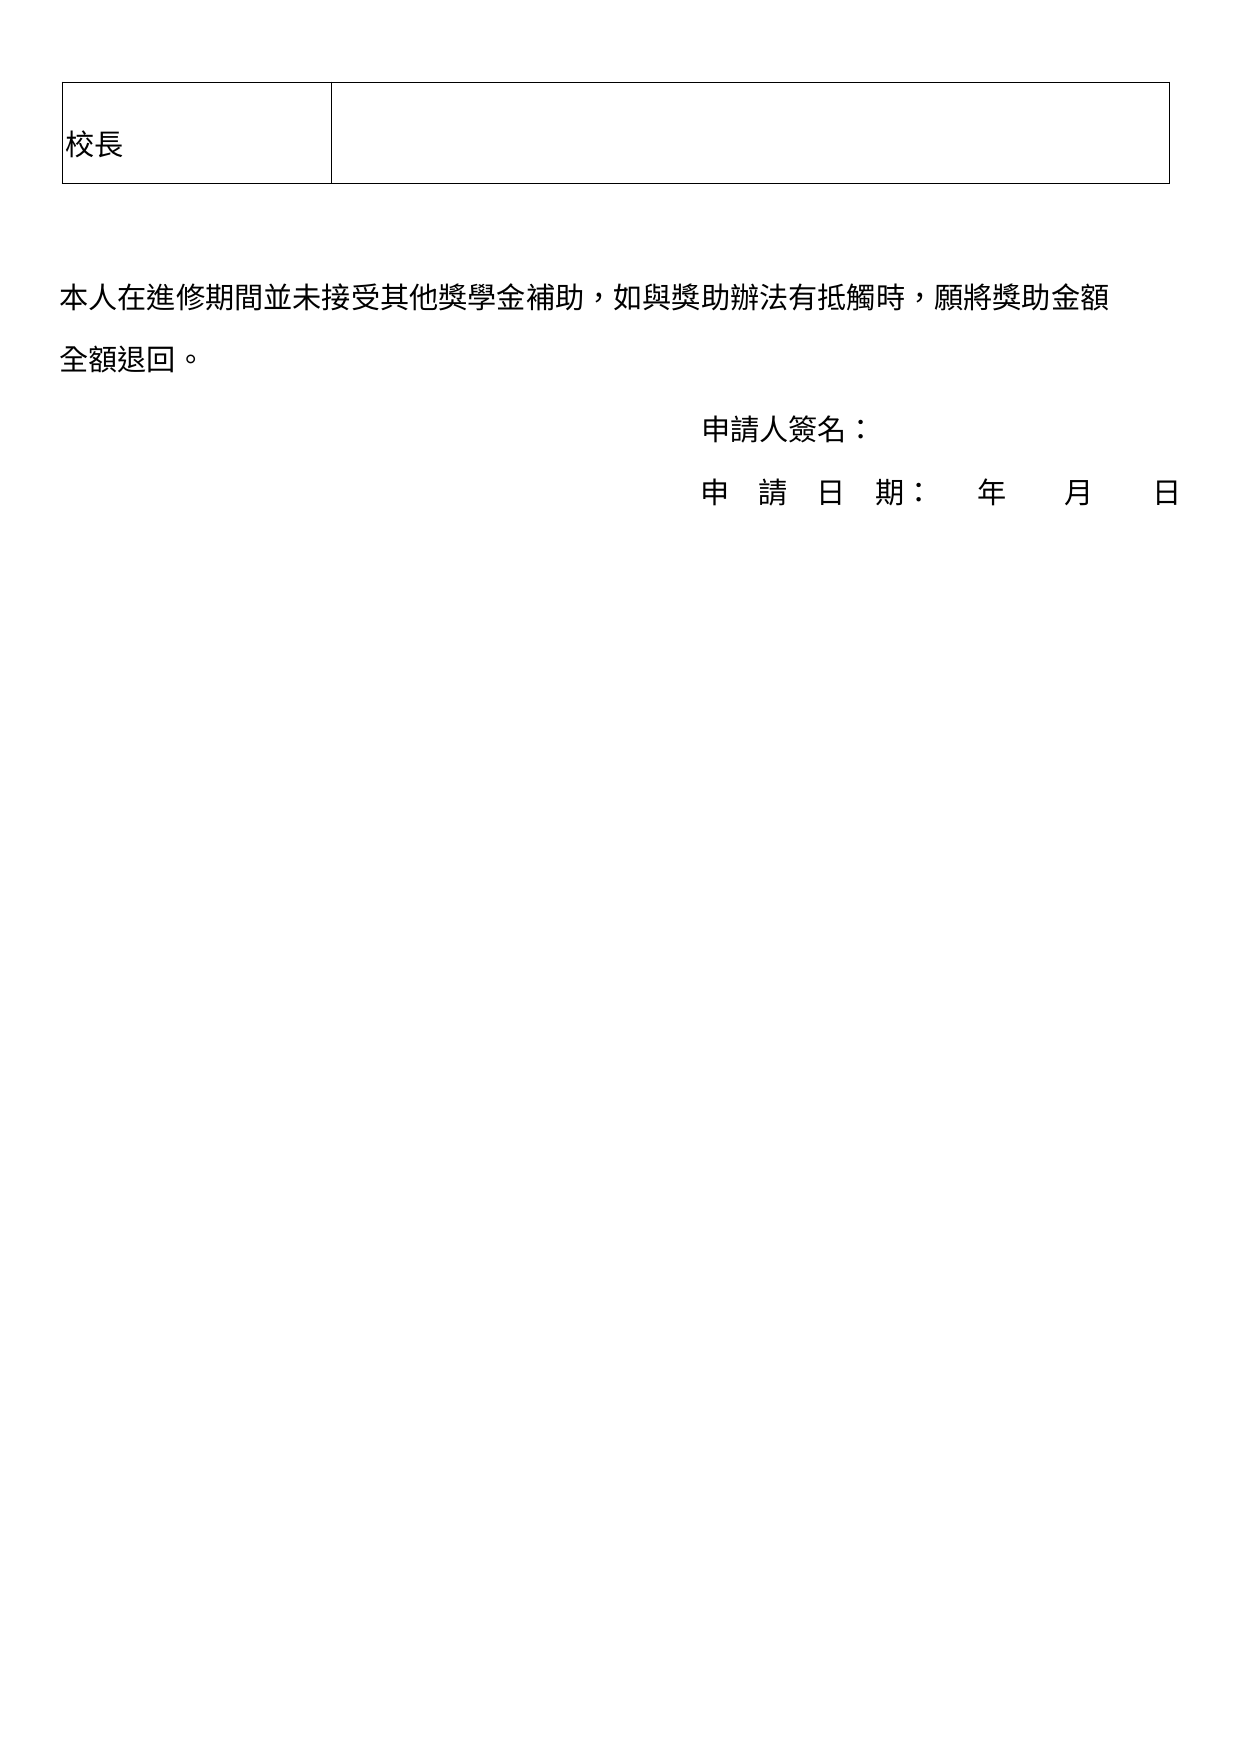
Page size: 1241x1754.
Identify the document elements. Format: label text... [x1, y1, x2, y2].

text 本人在進修期間並未接受其他獎學金補助，如與獎助辦法有抵觸時，願將獎助金額 全額退回。 [59, 254, 1181, 379]
text 申請人簽名： [59, 386, 1064, 449]
table_cell 校長 [63, 83, 331, 183]
table_cell [332, 83, 1169, 183]
text 申 請 日 期： 年 月 日 [59, 449, 1181, 511]
